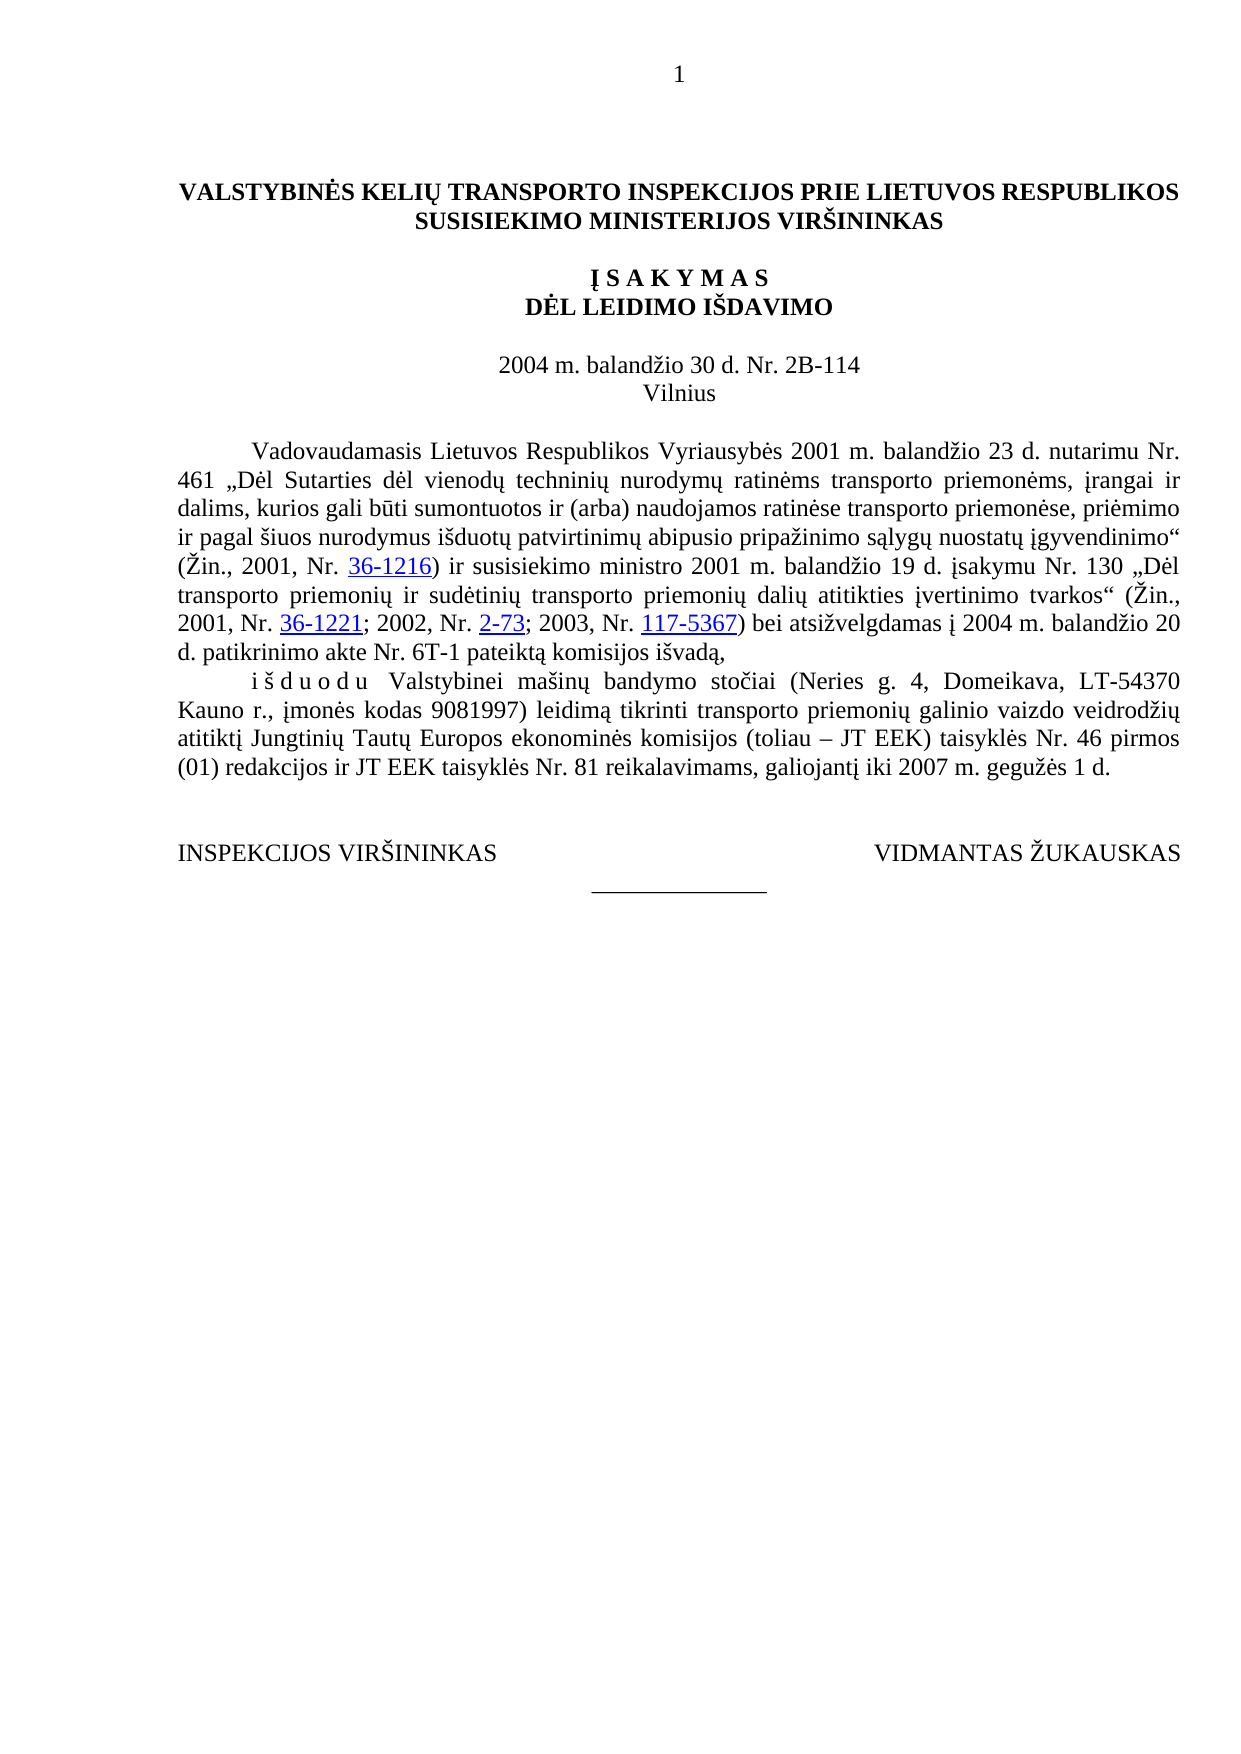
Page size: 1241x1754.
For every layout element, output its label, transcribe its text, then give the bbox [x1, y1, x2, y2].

text 2004 m. balandžio 30 d. Nr. 2B-114 [177, 350, 1181, 378]
text VALSTYBINĖS KELIŲ TRANSPORTO INSPEKCIJOS PRIE LIETUVOS RESPUBLIKOS SUSISIEKIMO MINISTERIJOS VIRŠININKAS [177, 177, 1181, 235]
text Į S A K Y M A S [177, 263, 1181, 292]
text ______________ [177, 867, 1181, 896]
text Vilnius [177, 378, 1181, 407]
text Vadovaudamasis Lietuvos Respublikos Vyriausybės 2001 m. balandžio 23 d. nutarimu Nr. 461 „Dėl Sutarties dėl vienodų techninių nurodymų ratinėms transporto priemonėms, įrangai ir dalims, kurios gali būti sumontuotos ir (arba) naudojamos ratinėse transporto priemonėse, priėmimo ir pagal šiuos nurodymus išduotų patvirtinimų abipusio pripažinimo sąlygų nuostatų įgyvendinimo“ (Žin., 2001, Nr. 36-1216) ir susisiekimo ministro 2001 m. balandžio 19 d. įsakymu Nr. 130 „Dėl transporto priemonių ir sudėtinių transporto priemonių dalių atitikties įvertinimo tvarkos“ (Žin., 2001, Nr. 36-1221; 2002, Nr. 2-73; 2003, Nr. 117-5367) bei atsižvelgdamas į 2004 m. balandžio 20 d. patikrinimo akte Nr. 6T-1 pateiktą komisijos išvadą, [177, 436, 1181, 666]
text INSPEKCIJOS VIRŠININKAS VIDMANTAS ŽUKAUSKAS [177, 838, 1181, 867]
text DĖL LEIDIMO IŠDAVIMO [177, 292, 1181, 321]
text išduodu Valstybinei mašinų bandymo stočiai (Neries g. 4, Domeikava, LT-54370 Kauno r., įmonės kodas 9081997) leidimą tikrinti transporto priemonių galinio vaizdo veidrodžių atitiktį Jungtinių Tautų Europos ekonominės komisijos (toliau – JT EEK) taisyklės Nr. 46 pirmos (01) redakcijos ir JT EEK taisyklės Nr. 81 reikalavimams, galiojantį iki 2007 m. gegužės 1 d. [177, 666, 1181, 781]
